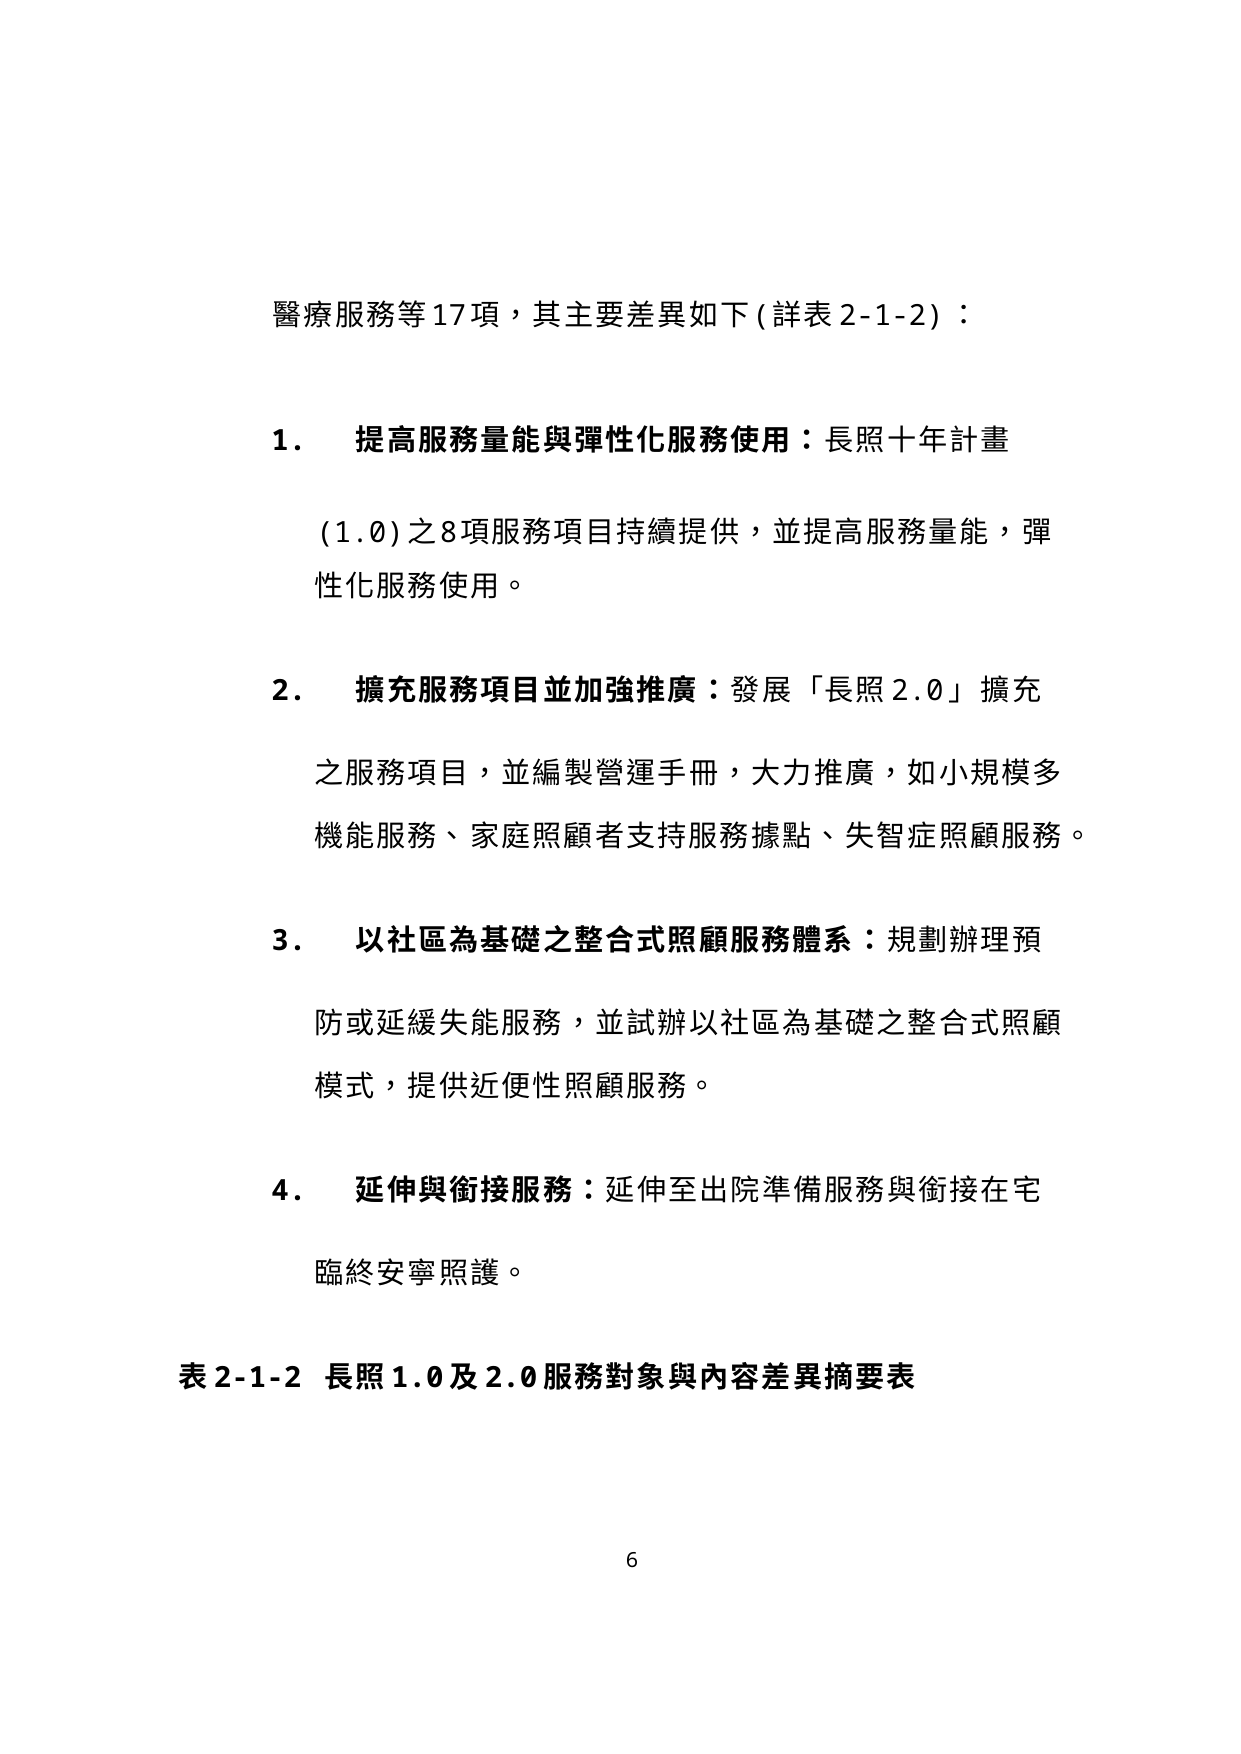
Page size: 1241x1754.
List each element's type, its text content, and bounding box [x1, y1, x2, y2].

list 延伸與銜接服務：延伸至出院準備服務與銜接在宅臨終安寧照護。 [266, 1104, 1063, 1292]
list 擴充服務項目並加強推廣：發展「長照2.0」擴充之服務項目，並編製營運手冊，大力推廣，如小規模多機能服務、家庭照顧者支持服務據點、失智症照顧服務。 [266, 604, 1063, 854]
list 以社區為基礎之整合式照顧服務體系：規劃辦理預防或延緩失能服務，並試辦以社區為基礎之整合式照顧模式，提供近便性照顧服務。 [266, 854, 1063, 1104]
text 表2-1-2 長照1.0及2.0服務對象與內容差異摘要表 [176, 1292, 1148, 1417]
text 另為配合服務對象擴大及需求人數增加，「長照2.0」之服務內容由原8項，增加為失智照顧、原民社區整合、小規模多機能、家庭照顧者服務據點、社區整體照顧、社區預防照顧、預防/延緩失能，以及銜接出院準備、醫療服務等17項，其主要差異如下(詳表2-1-2)： [266, 229, 1063, 354]
list 提高服務量能與彈性化服務使用：長照十年計畫(1.0)之8項服務項目持續提供，並提高服務量能，彈性化服務使用。 [266, 354, 1063, 604]
